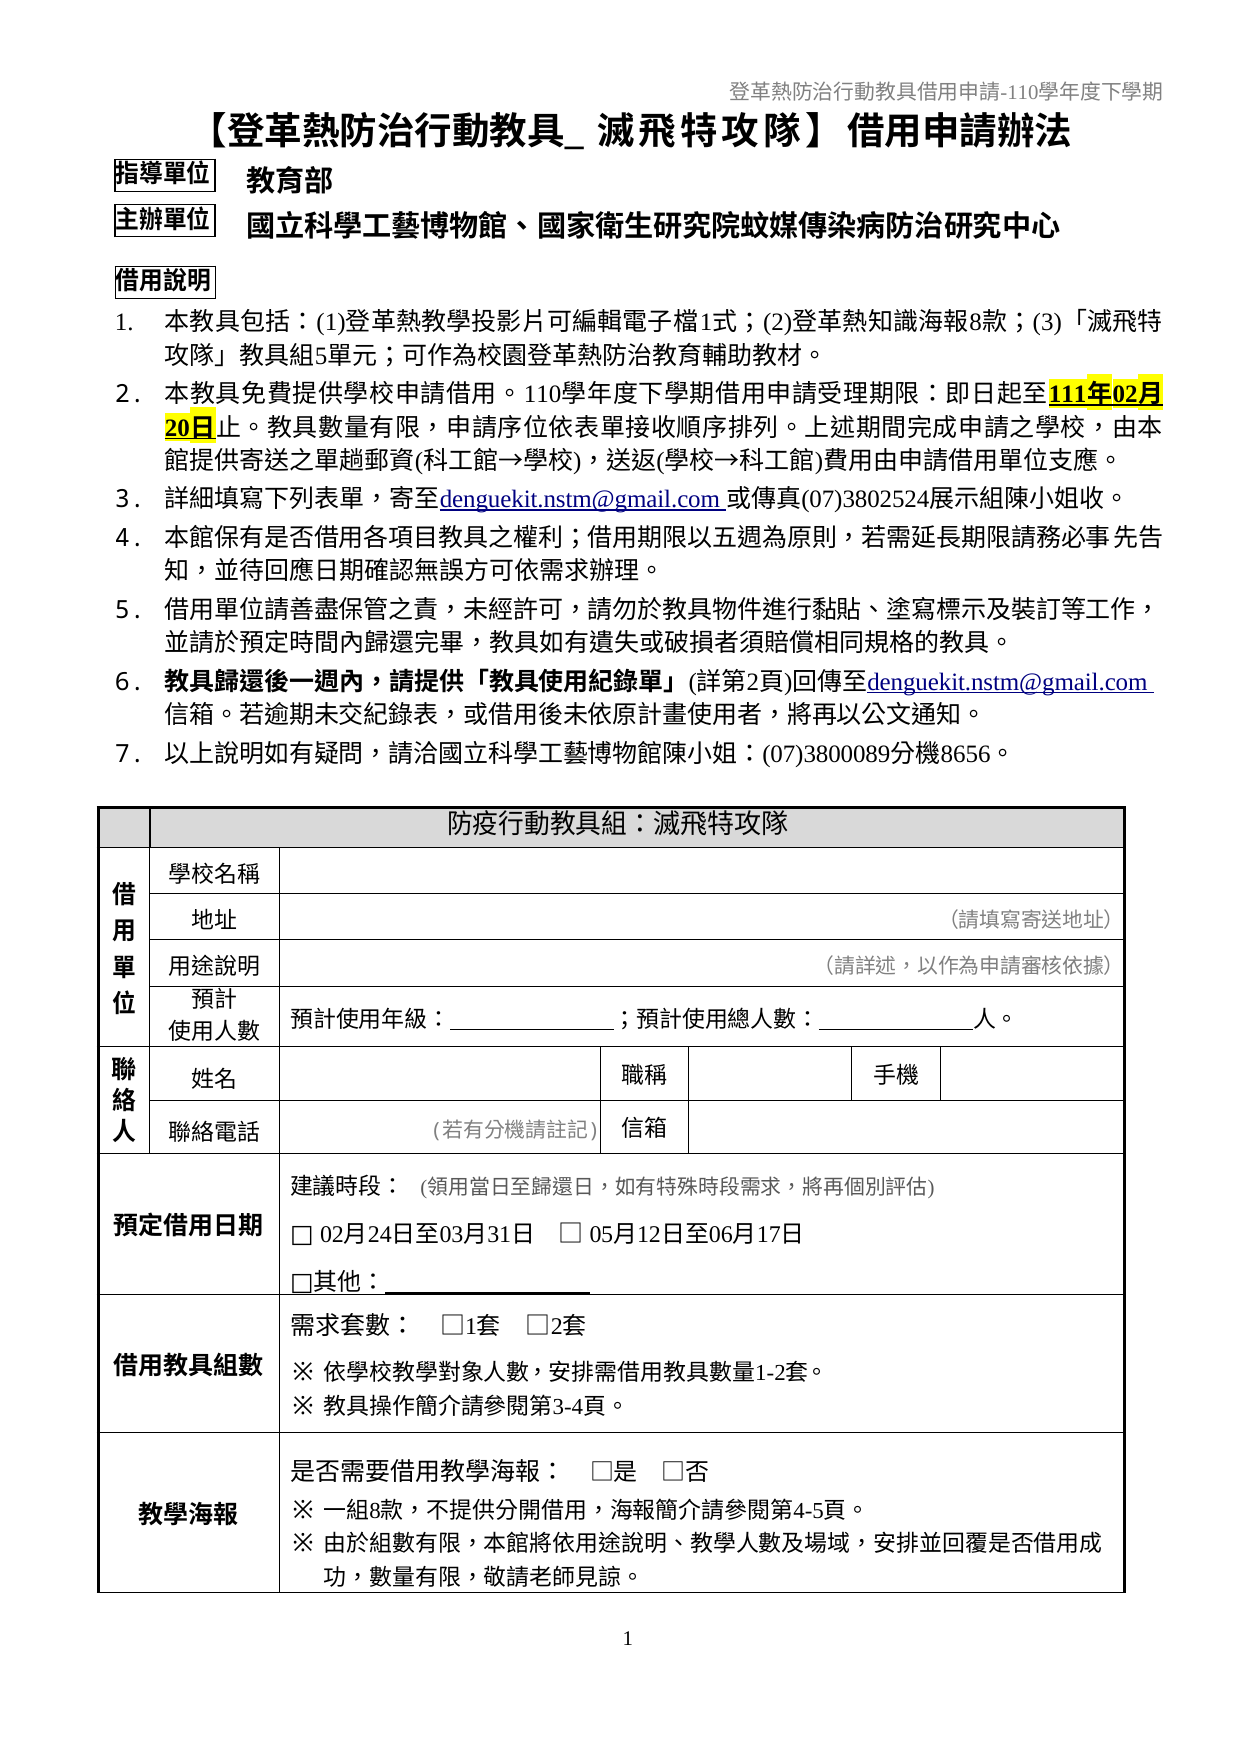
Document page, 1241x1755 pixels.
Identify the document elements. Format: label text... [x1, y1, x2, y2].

table_cell 是否需要借用教學海報： □是 □否 一組8款，不提供分開借用，海報簡介請參閱第4-5頁。 由於組數有限，本館將依用途說明、教學人數及場域，安排並回覆是否借用成功，數量有限，敬請老師見諒。 [280, 1433, 1123, 1592]
table_cell 教學海報 [100, 1433, 279, 1592]
table_header [100, 809, 149, 847]
table_cell 聯 絡 人 [100, 1047, 149, 1153]
table_cell [280, 1047, 600, 1099]
table_cell 地址 [150, 894, 279, 939]
text 教育部 [246, 157, 1163, 199]
text 【登革熱防治行動教具_ 滅飛特攻隊】借用申請辦法 [98, 105, 1163, 154]
table_cell （請詳述，以作為申請審核依據） [280, 940, 1123, 986]
table_header 防疫行動教具組：滅飛特攻隊 [151, 809, 1123, 847]
table_cell 用途說明 [150, 940, 279, 986]
table_cell 需求套數： □1套 □2套 依學校教學對象人數，安排需借用教具數量1-2套。 教具操作簡介請參閱第3-4頁。 [280, 1295, 1123, 1432]
table_cell 借用教具組數 [100, 1295, 279, 1432]
text 指導單位 [116, 160, 214, 188]
list 詳細填寫下列表單，寄至denguekit.nstm@gmail.com 或傳真(07)3802524展示組陳小姐收。 [114, 481, 1163, 514]
list 本教具免費提供學校申請借用。110學年度下學期借用申請受理期限：即日起至111年02月20日止。教具數量有限，申請序位依表單接收順序排列。上述期間完成申請之學校，由本館提供寄送之單趟郵資(科工館→學校)，送返(學校→科工館)費用由申請借用單位支應。 [114, 376, 1163, 476]
table_cell 預計 使用人數 [150, 987, 279, 1046]
table_cell 學校名稱 [150, 848, 279, 893]
table_cell (若有分機請註記) [280, 1101, 600, 1153]
list 本教具包括：(1)登革熱教學投影片可編輯電子檔1式；(2)登革熱知識海報8款；(3)「滅飛特攻隊」教具組5單元；可作為校園登革熱防治教育輔助教材。 [114, 304, 1163, 371]
list 以上說明如有疑問，請洽國立科學工藝博物館陳小姐：(07)3800089分機8656。 [114, 735, 1163, 769]
table_cell 借 用 單 位 [100, 848, 149, 1046]
list 教具歸還後一週內，請提供「教具使用紀錄單」(詳第2頁)回傳至denguekit.nstm@gmail.com 信箱。若逾期未交紀錄表，或借用後未依原計畫使用者，將再以公文通知。 [114, 663, 1163, 730]
table_cell 信箱 [601, 1101, 688, 1153]
table_cell [689, 1101, 1123, 1153]
table_cell 聯絡電話 [150, 1101, 279, 1153]
table_cell 職稱 [601, 1047, 688, 1099]
table_cell [941, 1047, 1123, 1099]
list 本館保有是否借用各項目教具之權利；借用期限以五週為原則，若需延長期限請務必事先告知，並待回應日期確認無誤方可依需求辦理。 [114, 520, 1163, 586]
text 國立科學工藝博物館、國家衛生研究院蚊媒傳染病防治研究中心 [246, 203, 1163, 245]
table_cell 預計使用年級： ；預計使用總人數： 人。 [280, 987, 1123, 1046]
table_cell 預定借用日期 [100, 1154, 279, 1294]
table_cell [689, 1047, 851, 1099]
table_cell [280, 848, 1123, 893]
list 借用單位請善盡保管之責，未經許可，請勿於教具物件進行黏貼、塗寫標示及裝訂等工作，並請於預定時間內歸還完畢，教具如有遺失或破損者須賠償相同規格的教具。 [114, 592, 1163, 658]
table_cell 姓名 [150, 1047, 279, 1099]
text 主辦單位 [116, 205, 214, 234]
table_cell 建議時段： (領用當日至歸還日，如有特殊時段需求，將再個別評估) □ 02月24日至03月31日 □ 05月12日至06月17日 □其他： [280, 1154, 1123, 1294]
table_cell （請填寫寄送地址） [280, 894, 1123, 939]
table_cell 手機 [852, 1047, 940, 1099]
text 借用說明 [116, 267, 214, 295]
